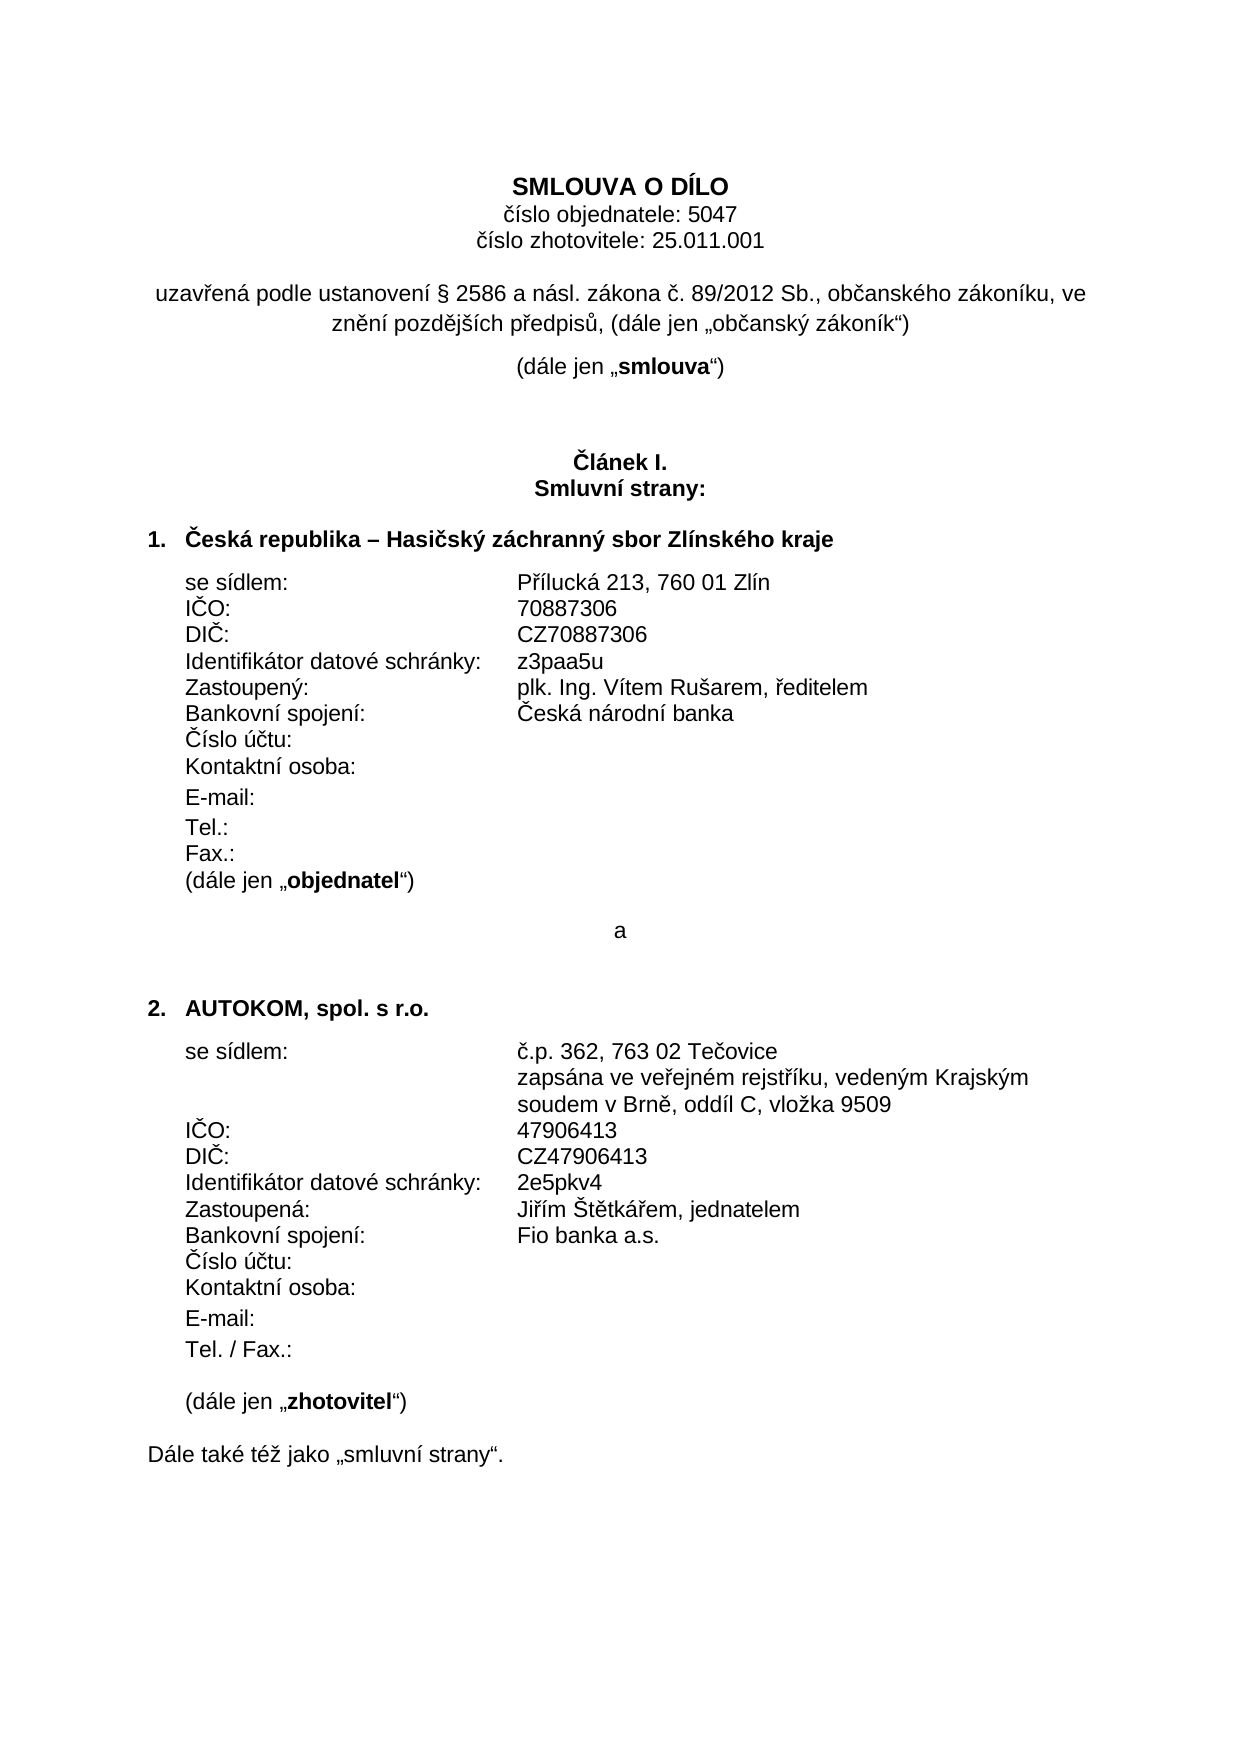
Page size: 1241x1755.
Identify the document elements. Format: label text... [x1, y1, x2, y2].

text DIČ: CZ47906413 [185, 1143, 1108, 1169]
text Zastoupená: Jiřím Štětkářem, jednatelem [185, 1196, 1108, 1222]
text DIČ: CZ70887306 [185, 622, 1108, 648]
subtitle Článek I. Smluvní strany: [534, 449, 734, 501]
text Bankovní spojení: Česká národní banka [185, 701, 1108, 727]
text (dále jen „smlouva“) [133, 353, 1108, 379]
text IČO: 47906413 [185, 1117, 1108, 1143]
text zapsána ve veřejném rejstříku, vedeným Krajským soudem v Brně, oddíl C, vložka 9509 [517, 1064, 1055, 1117]
text uzavřená podle ustanovení § 2586 a násl. zákona č. 89/2012 Sb., občanského zákoníku, ve znění pozdějších předpisů, (dále jen „občanský zákoník“) [133, 280, 1108, 337]
text a [133, 918, 1107, 944]
text Tel. / Fax.: [185, 1336, 1108, 1362]
text E-mail: [185, 784, 1108, 810]
text E-mail: [185, 1305, 1108, 1332]
text Fax.: [185, 840, 1108, 866]
text Bankovní spojení: Fio banka a.s. [185, 1222, 1108, 1249]
text Číslo účtu: [185, 727, 1108, 753]
text Kontaktní osoba: [185, 753, 1108, 779]
text (dále jen „objednatel“) [185, 867, 1108, 893]
text (dále jen „zhotovitel“) [185, 1388, 1108, 1415]
text Tel.: [185, 814, 1108, 840]
text Kontaktní osoba: [185, 1275, 1108, 1301]
text Identifikátor datové schránky: z3paa5u [185, 648, 1108, 674]
text SMLOUVA O DÍLO [133, 172, 1108, 201]
text číslo zhotovitele: 25.011.001 [133, 227, 1108, 254]
text Identifikátor datové schránky: 2e5pkv4 [185, 1170, 1108, 1196]
text číslo objednatele: 5047 [133, 201, 1108, 227]
list Česká republika – Hasičský záchranný sbor Zlínského kraje [147, 526, 1108, 552]
text Zastoupený: plk. Ing. Vítem Rušarem, ředitelem [185, 674, 1108, 701]
text Dále také též jako „smluvní strany“. [147, 1441, 1108, 1467]
text IČO: 70887306 [185, 595, 1108, 622]
list AUTOKOM, spol. s r.o. [147, 995, 1108, 1021]
text Číslo účtu: [185, 1249, 1108, 1275]
text se sídlem: č.p. 362, 763 02 Tečovice [185, 1038, 1108, 1064]
text se sídlem: Přílucká 213, 760 01 Zlín [185, 569, 1108, 595]
